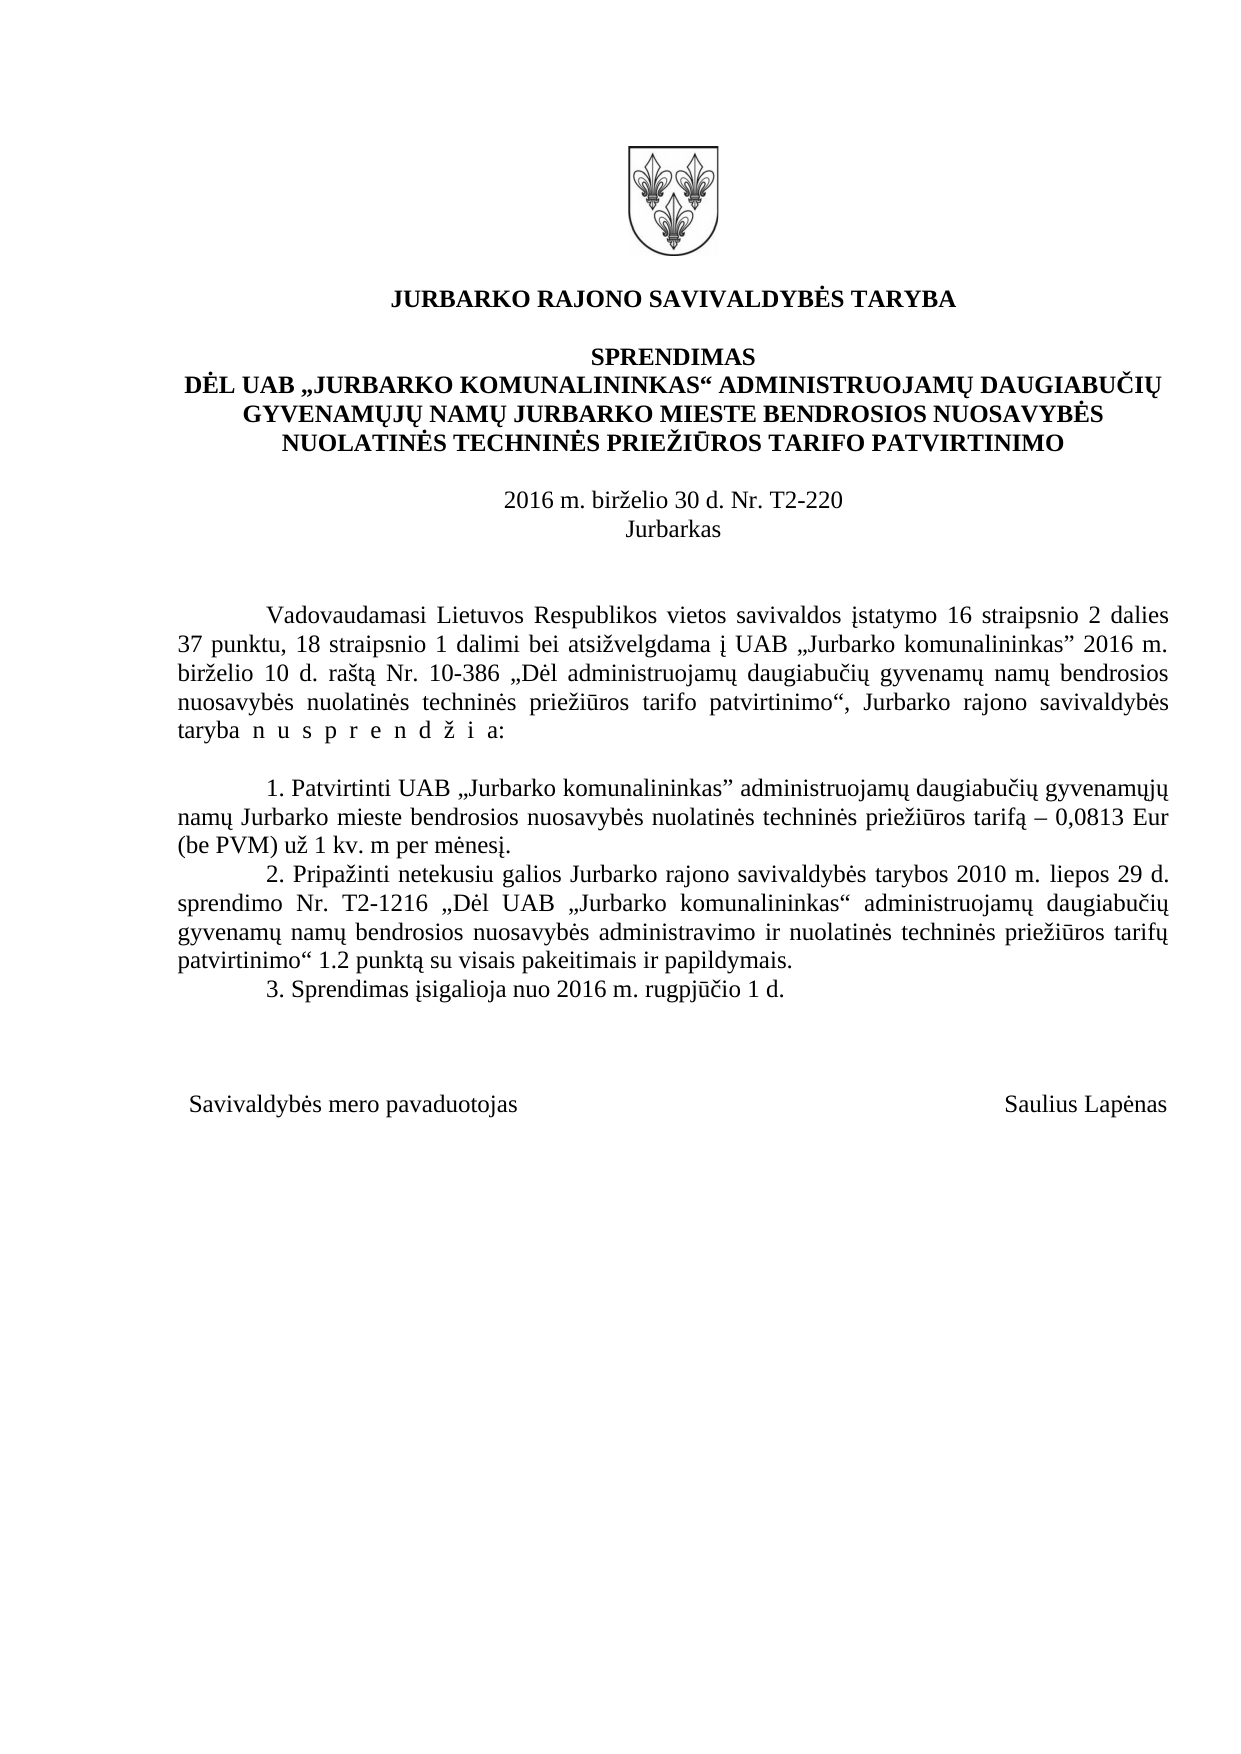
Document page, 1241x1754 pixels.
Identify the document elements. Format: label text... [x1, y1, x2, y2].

text Jurbarkas [177, 514, 1169, 543]
text 3. Sprendimas įsigalioja nuo 2016 m. rugpjūčio 1 d. [177, 974, 1169, 1003]
text 2016 m. birželio 30 d. Nr. T2-220 [177, 486, 1169, 514]
text 1. Patvirtinti UAB „Jurbarko komunalininkas” administruojamų daugiabučių gyvenamųjų namų Jurbarko mieste bendrosios nuosavybės nuolatinės techninės priežiūros tarifą – 0,0813 Eur (be PVM) už 1 kv. m per mėnesį. [177, 773, 1169, 859]
text DĖL UAB „JURBARKO KOMUNALININKAS“ ADMINISTRUOJAMŲ DAUGIABUČIŲ GYVENAMŲJŲ NAMŲ JURBARKO MIESTE BENDROSIOS NUOSAVYBĖS NUOLATINĖS TECHNINĖS PRIEŽIŪROS TARIFO PATVIRTINIMO [177, 371, 1169, 457]
text SPRENDIMAS [177, 342, 1169, 371]
text 2. Pripažinti netekusiu galios Jurbarko rajono savivaldybės tarybos 2010 m. liepos 29 d. sprendimo Nr. T2-1216 „Dėl UAB „Jurbarko komunalininkas“ administruojamų daugiabučių gyvenamų namų bendrosios nuosavybės administravimo ir nuolatinės techninės priežiūros tarifų patvirtinimo“ 1.2 punktą su visais pakeitimais ir papildymais. [177, 859, 1169, 974]
text Vadovaudamasi Lietuvos Respublikos vietos savivaldos įstatymo 16 straipsnio 2 dalies 37 punktu, 18 straipsnio 1 dalimi bei atsižvelgdama į UAB „Jurbarko komunalininkas” 2016 m. birželio 10 d. raštą Nr. 10-386 „Dėl administruojamų daugiabučių gyvenamų namų bendrosios nuosavybės nuolatinės techninės priežiūros tarifo patvirtinimo“, Jurbarko rajono savivaldybės taryba nusprendžia: [177, 601, 1169, 744]
text Savivaldybės mero pavaduotojas Saulius Lapėnas [188, 1089, 1169, 1118]
text JURBARKO RAJONO SAVIVALDYBĖS TARYBA [177, 284, 1169, 313]
